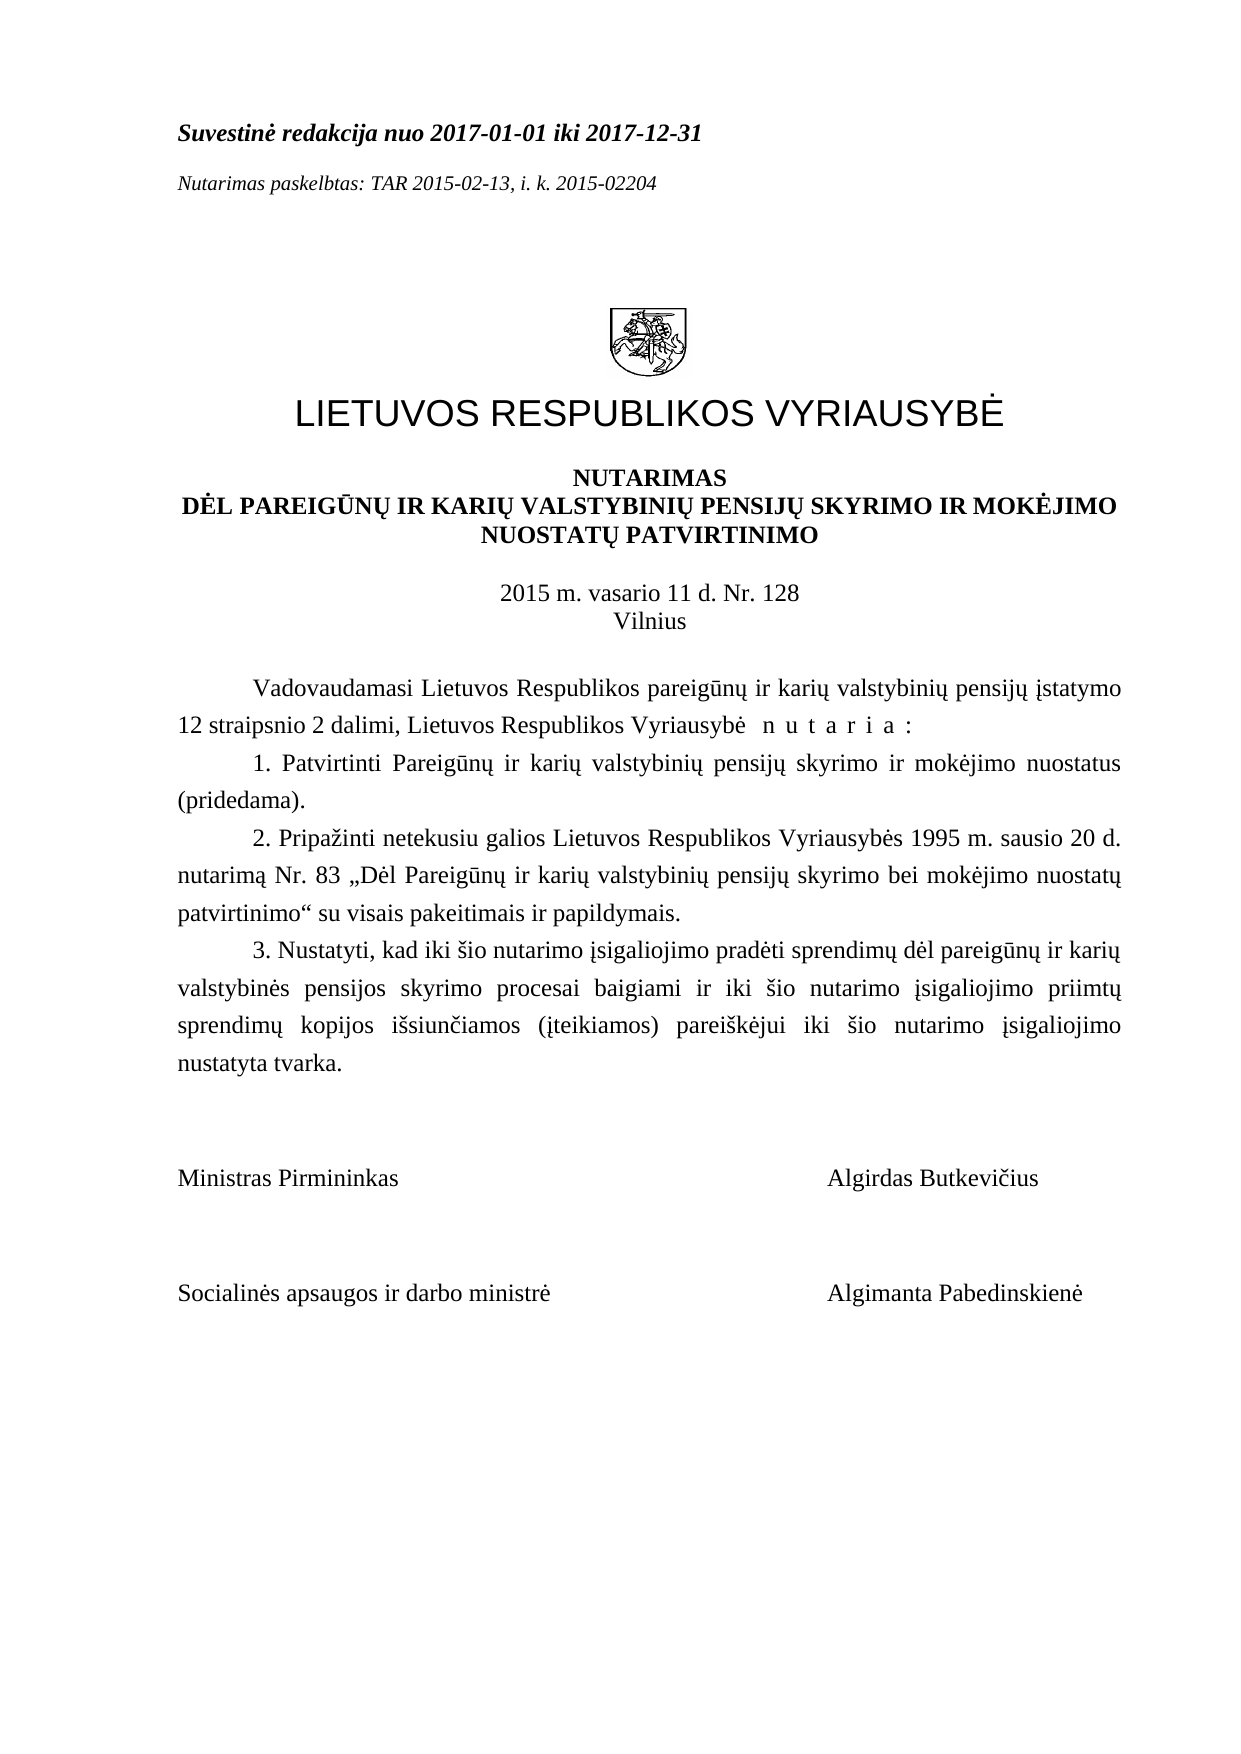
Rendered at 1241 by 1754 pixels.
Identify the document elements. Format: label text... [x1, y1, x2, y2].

text Ministras Pirmininkas Algirdas Butkevičius [177, 1163, 1122, 1191]
text 2. Pripažinti netekusiu galios Lietuvos Respublikos Vyriausybės 1995 m. sausio 20 d. nutarimą Nr. 83 „Dėl Pareigūnų ir karių valstybinių pensijų skyrimo bei mokėjimo nuostatų patvirtinimo“ su visais pakeitimais ir papildymais. [177, 814, 1122, 926]
text Suvestinė redakcija nuo 2017-01-01 iki 2017-12-31 [177, 118, 1122, 147]
text Socialinės apsaugos ir darbo ministrė Algimanta Pabedinskienė [177, 1278, 1122, 1306]
text 1. Patvirtinti Pareigūnų ir karių valstybinių pensijų skyrimo ir mokėjimo nuostatus (pridedama). [177, 739, 1122, 814]
text 3. Nustatyti, kad iki šio nutarimo įsigaliojimo pradėti sprendimų dėl pareigūnų ir karių valstybinės pensijos skyrimo procesai baigiami ir iki šio nutarimo įsigaliojimo priimtų sprendimų kopijos išsiunčiamos (įteikiamos) pareiškėjui iki šio nutarimo įsigaliojimo nustatyta tvarka. [177, 926, 1122, 1076]
text nutarimas [177, 463, 1122, 491]
text Lietuvos Respublikos Vyriausybė [177, 391, 1122, 434]
text Dėl PAREIGŪNŲ IR KARIŲ VALSTYBINIŲ PENSIJŲ SKYRIMO IR MOKĖJIMO NUOSTATŲ PATVIRTINIMO [177, 491, 1122, 549]
text 2015 m. vasario 11 d. Nr. 128 Vilnius [177, 578, 1122, 635]
text Nutarimas paskelbtas: TAR 2015-02-13, i. k. 2015-02204 [177, 171, 1122, 195]
text Vadovaudamasi Lietuvos Respublikos pareigūnų ir karių valstybinių pensijų įstatymo 12 straipsnio 2 dalimi, Lietuvos Respublikos Vyriausybė nutaria: [177, 664, 1122, 739]
